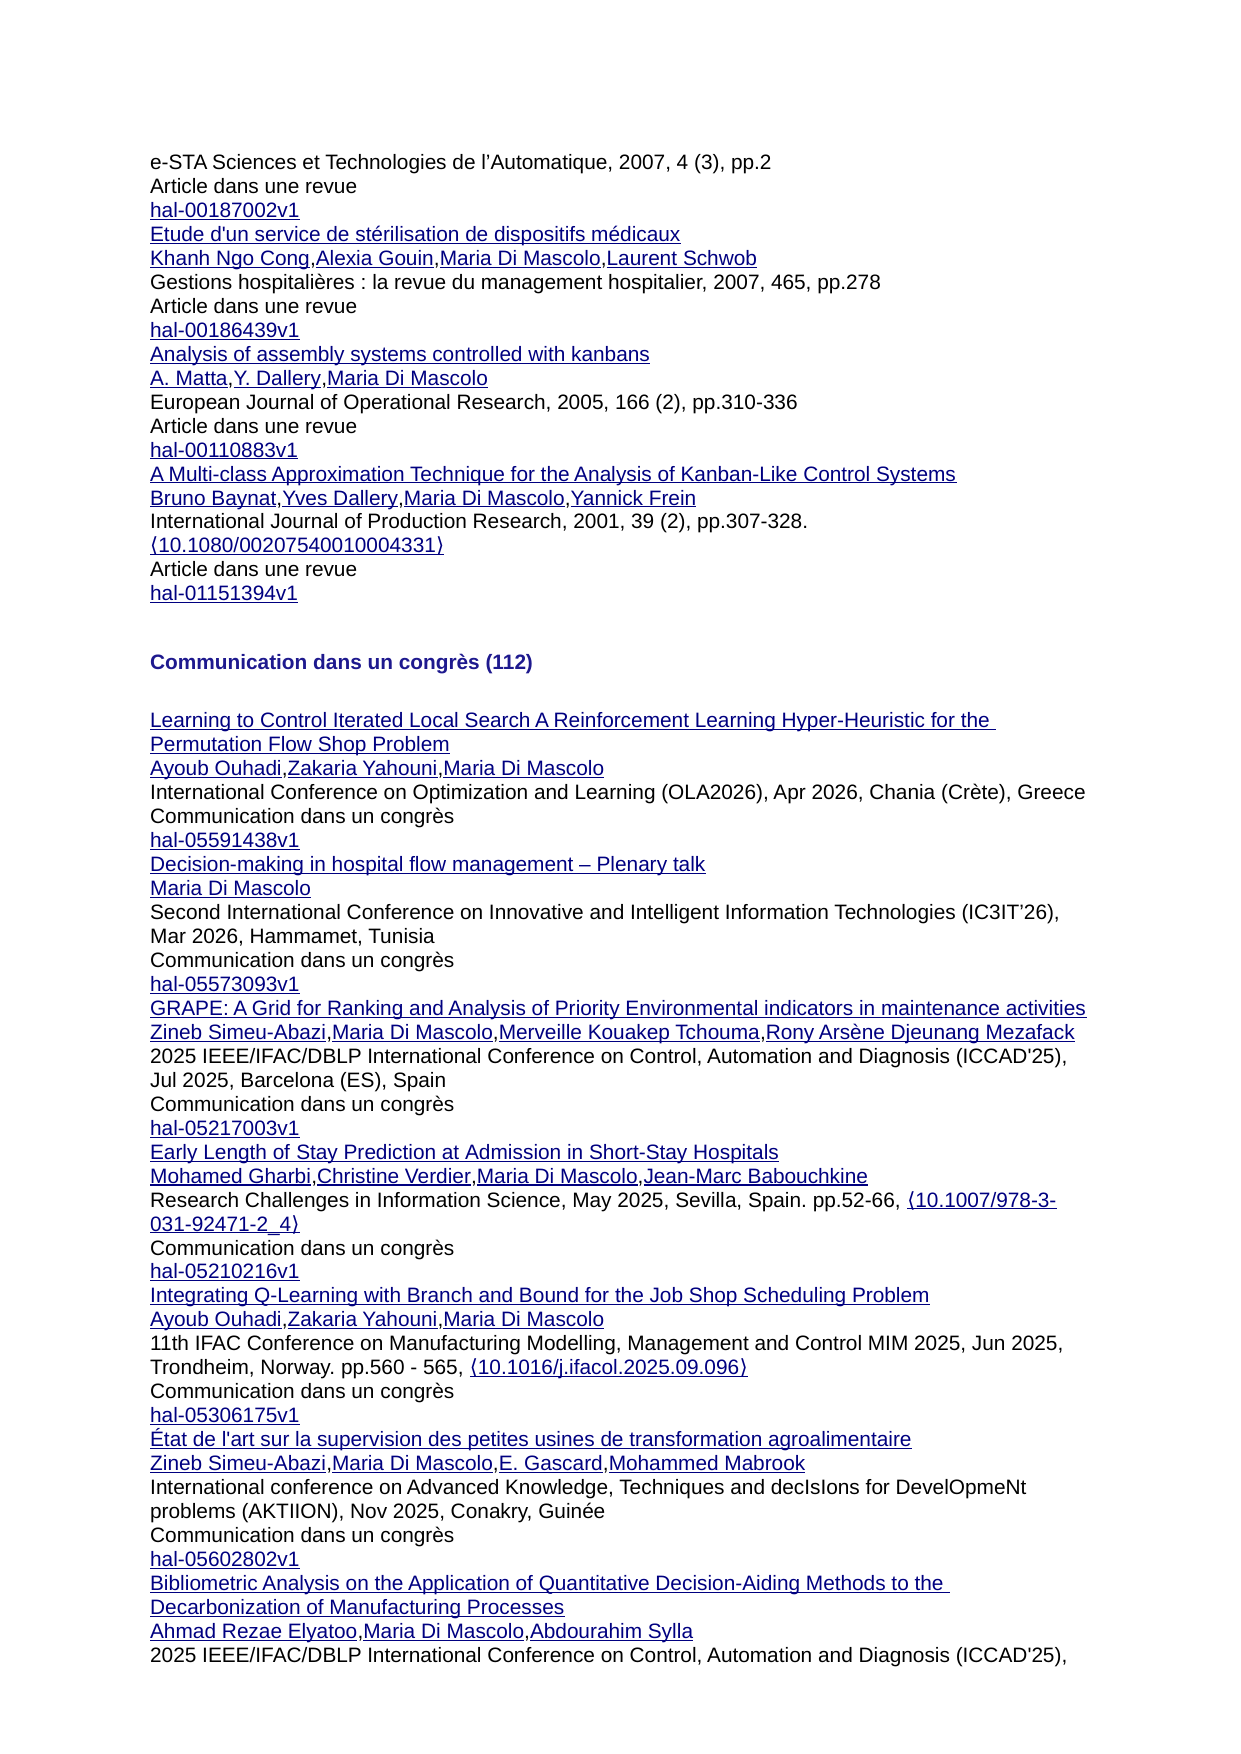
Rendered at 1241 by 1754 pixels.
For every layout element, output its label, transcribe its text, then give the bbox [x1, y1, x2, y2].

table_header Learning to Control Iterated Local Search A Reinforcement Learning Hyper-Heuristic for the Permutation Flow Shop Problem Ayoub Ouhadi,Zakaria Yahouni,Maria Di Mascolo International Conference on Optimization and Learning (OLA2026), Apr 2026, Chania (Crète), Greece Communication dans un congrès hal-05591438v1 [150, 708, 1090, 852]
table_cell Bibliometric Analysis on the Application of Quantitative Decision-Aiding Methods to the Decarbonization of Manufacturing Processes Ahmad Rezae Elyatoo,Maria Di Mascolo,Abdourahim Sylla 2025 IEEE/IFAC/DBLP International Conference on Control, Automation and Diagnosis (ICCAD'25), [150, 1571, 1090, 1667]
table_cell GRAPE: A Grid for Ranking and Analysis of Priority Environmental indicators in maintenance activities Zineb Simeu-Abazi,Maria Di Mascolo,Merveille Kouakep Tchouma,Rony Arsène Djeunang Mezafack 2025 IEEE/IFAC/DBLP International Conference on Control, Automation and Diagnosis (ICCAD'25), Jul 2025, Barcelona (ES), Spain Communication dans un congrès hal-05217003v1 [150, 996, 1090, 1139]
table_cell Etude d'un service de stérilisation de dispositifs médicaux Khanh Ngo Cong,Alexia Gouin,Maria Di Mascolo,Laurent Schwob Gestions hospitalières : la revue du management hospitalier, 2007, 465, pp.278 Article dans une revue hal-00186439v1 [150, 222, 1090, 342]
table_cell A Multi-class Approximation Technique for the Analysis of Kanban-Like Control Systems Bruno Baynat,Yves Dallery,Maria Di Mascolo,Yannick Frein International Journal of Production Research, 2001, 39 (2), pp.307-328. ⟨10.1080/00207540010004331⟩ Article dans une revue hal-01151394v1 [150, 461, 1090, 605]
table_cell e-STA Sciences et Technologies de l’Automatique, 2007, 4 (3), pp.2 Article dans une revue hal-00187002v1 [150, 150, 1090, 222]
table_cell Early Length of Stay Prediction at Admission in Short-Stay Hospitals Mohamed Gharbi,Christine Verdier,Maria Di Mascolo,Jean-Marc Babouchkine Research Challenges in Information Science, May 2025, Sevilla, Spain. pp.52-66, ⟨10.1007/978-3-031-92471-2_4⟩ Communication dans un congrès hal-05210216v1 [150, 1140, 1090, 1283]
table_cell Integrating Q-Learning with Branch and Bound for the Job Shop Scheduling Problem Ayoub Ouhadi,Zakaria Yahouni,Maria Di Mascolo 11th IFAC Conference on Manufacturing Modelling, Management and Control MIM 2025, Jun 2025, Trondheim, Norway. pp.560 - 565, ⟨10.1016/j.ifacol.2025.09.096⟩ Communication dans un congrès hal-05306175v1 [150, 1283, 1090, 1427]
subtitle Communication dans un congrès (112) [150, 650, 1090, 674]
table_cell Decision-making in hospital flow management – Plenary talk Maria Di Mascolo Second International Conference on Innovative and Intelligent Information Technologies (IC3IT’26), Mar 2026, Hammamet, Tunisia Communication dans un congrès hal-05573093v1 [150, 852, 1090, 996]
table_cell Analysis of assembly systems controlled with kanbans A. Matta,Y. Dallery,Maria Di Mascolo European Journal of Operational Research, 2005, 166 (2), pp.310-336 Article dans une revue hal-00110883v1 [150, 342, 1090, 461]
table_cell État de l'art sur la supervision des petites usines de transformation agroalimentaire Zineb Simeu-Abazi,Maria Di Mascolo,E. Gascard,Mohammed Mabrook International conference on Advanced Knowledge, Techniques and decIsIons for DevelOpmeNt problems (AKTIION), Nov 2025, Conakry, Guinée Communication dans un congrès hal-05602802v1 [150, 1427, 1090, 1571]
